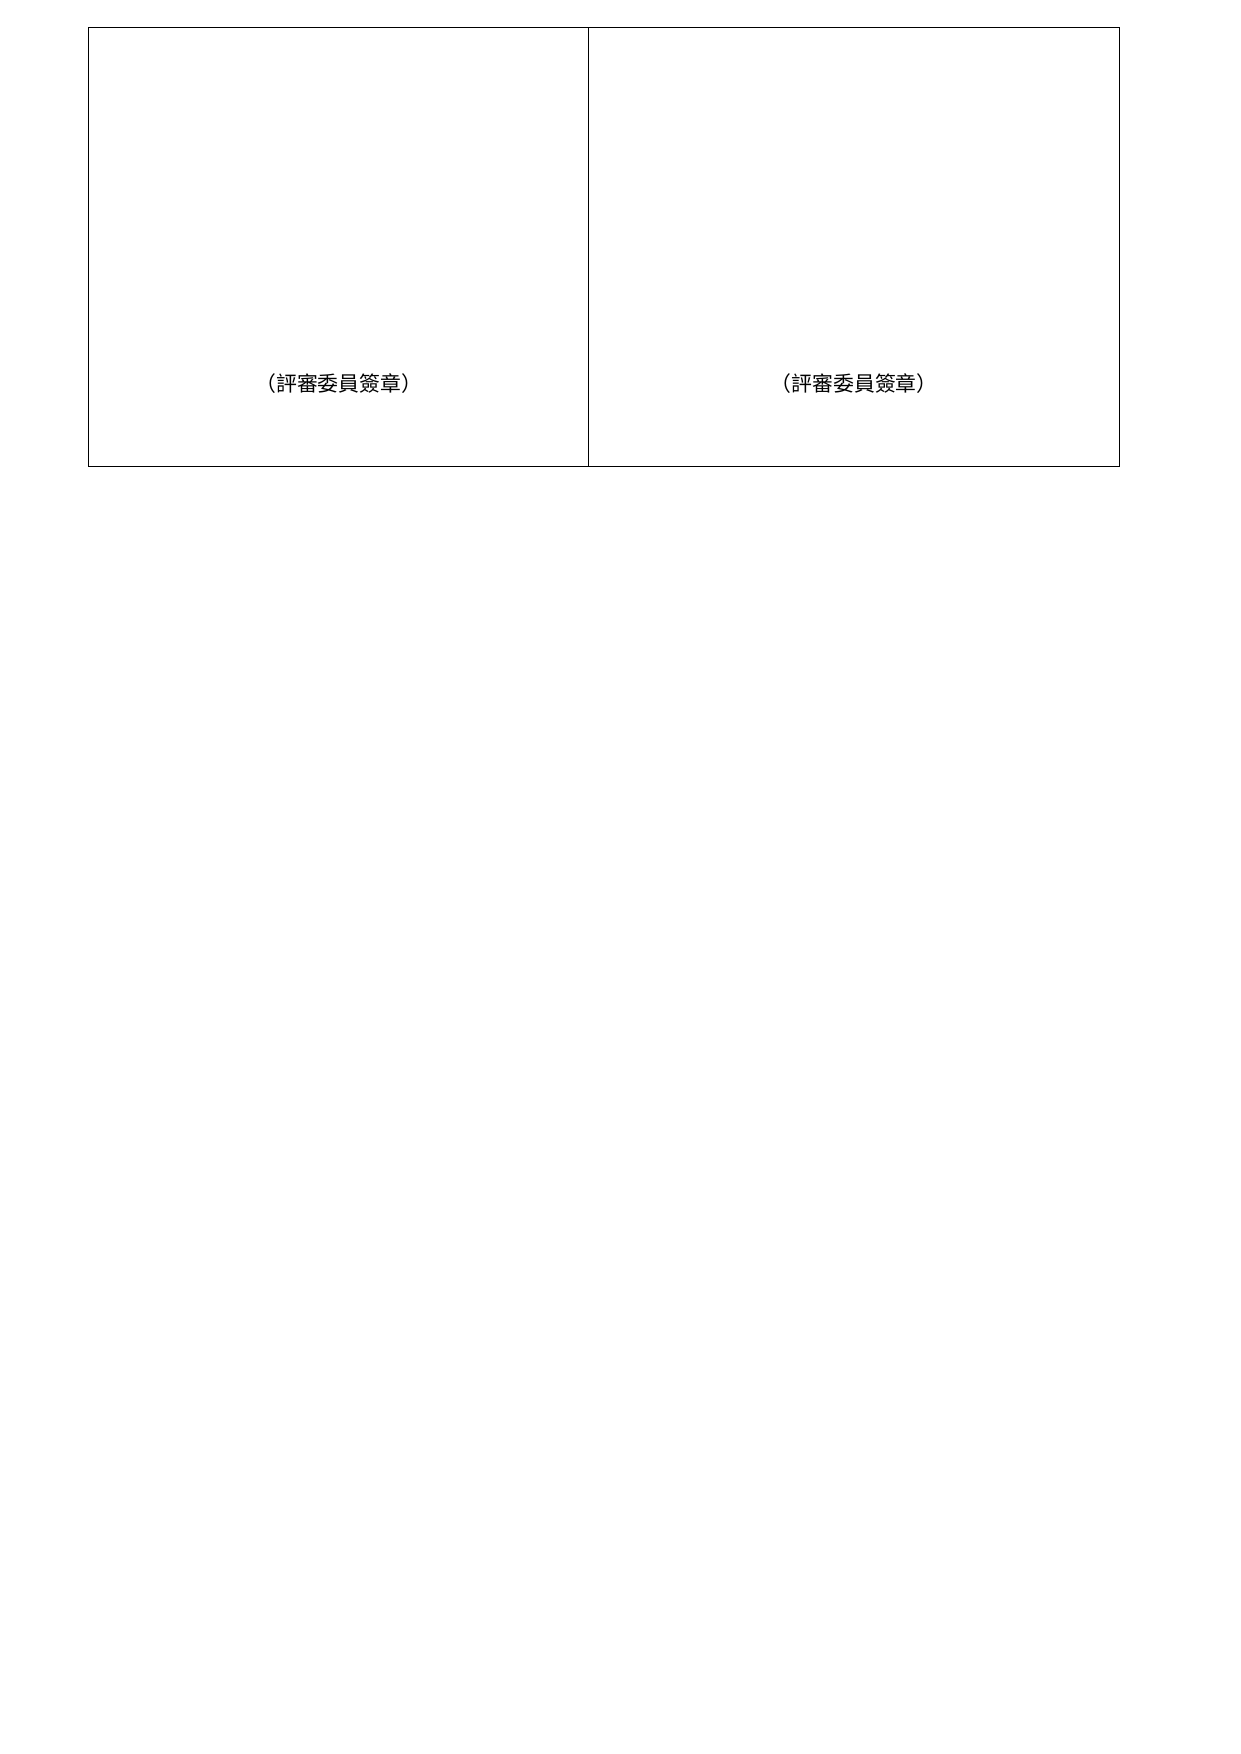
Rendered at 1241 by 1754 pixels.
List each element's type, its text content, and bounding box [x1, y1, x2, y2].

table_cell （評審委員簽章） [89, 28, 588, 466]
table_cell （評審委員簽章） [589, 28, 1119, 466]
